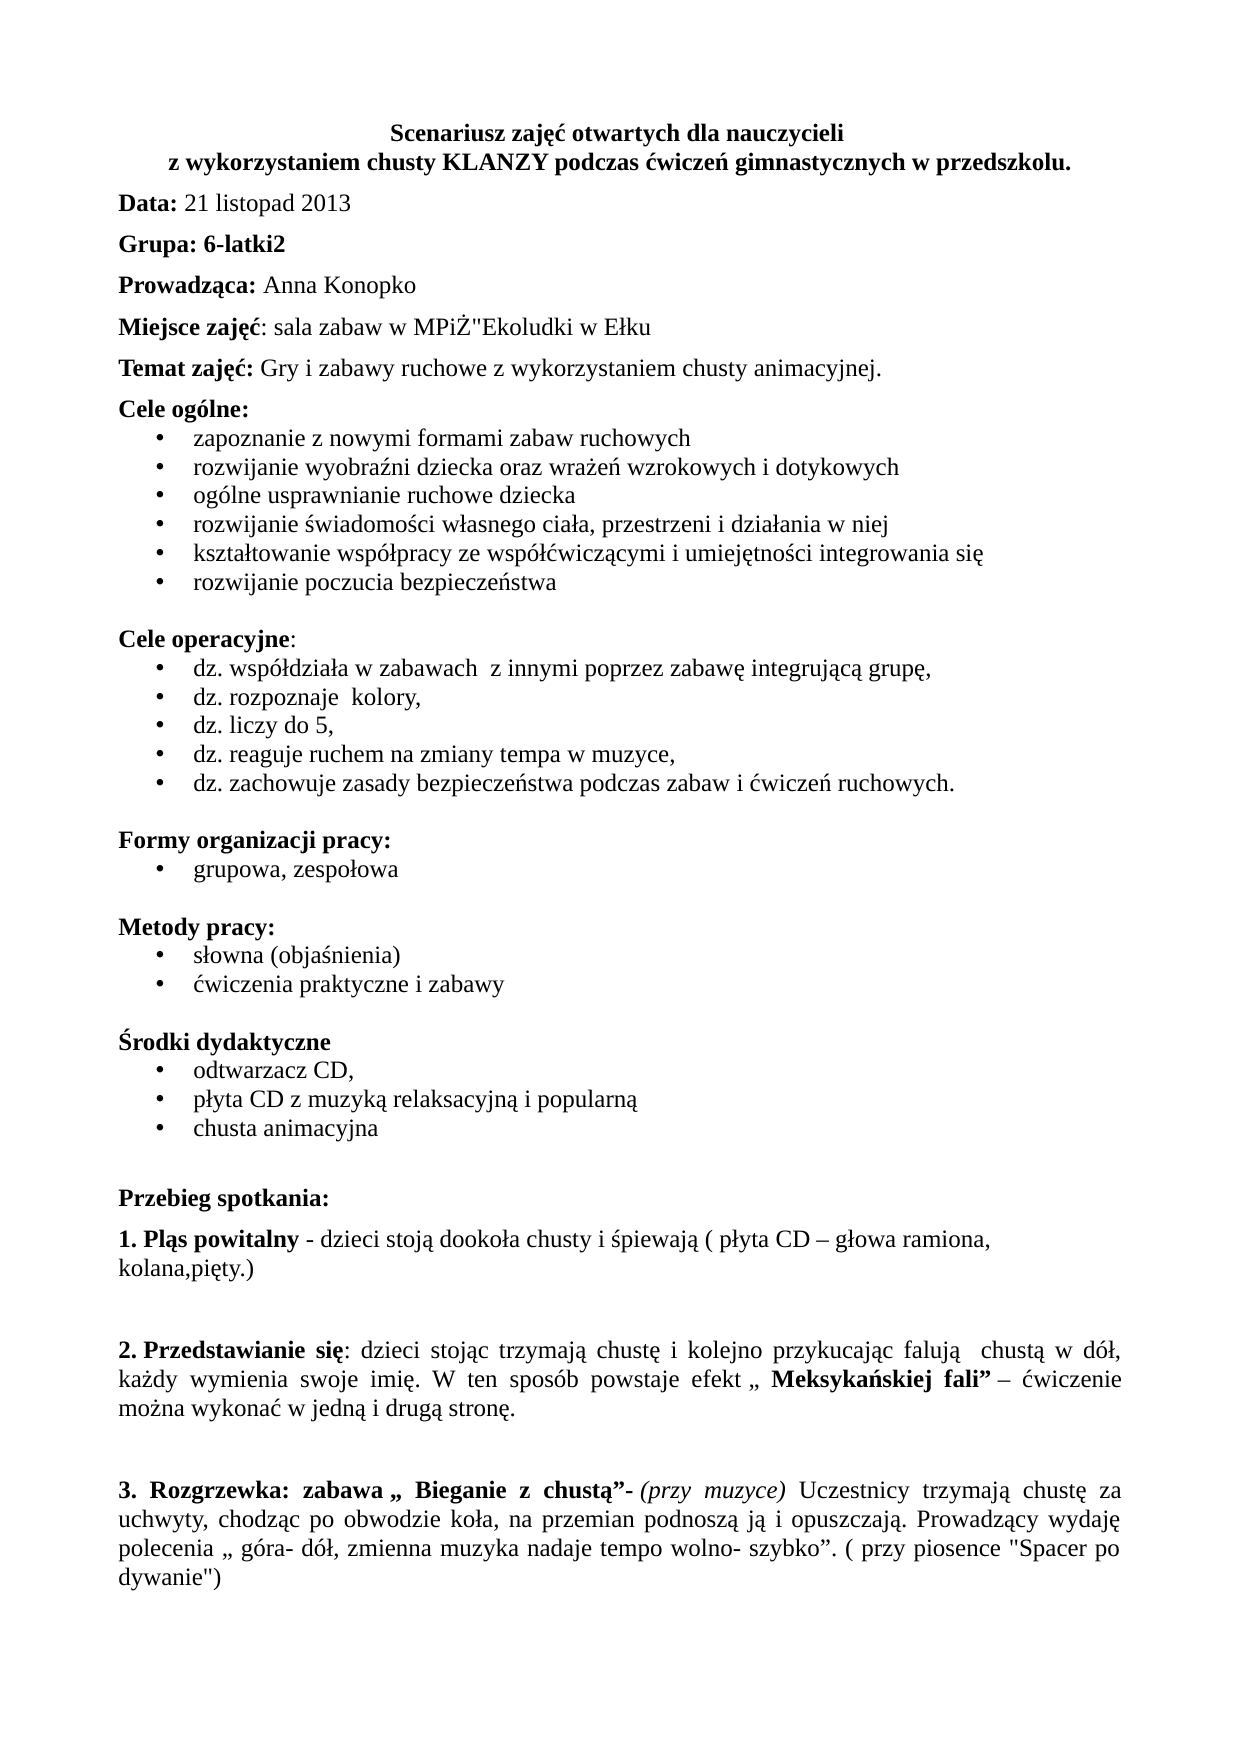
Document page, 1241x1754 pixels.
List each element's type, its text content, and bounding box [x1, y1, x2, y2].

list dz. reaguje ruchem na zmiany tempa w muzyce, [156, 739, 1122, 768]
list ogólne usprawnianie ruchowe dziecka [156, 481, 1122, 509]
list odtwarzacz CD, [156, 1056, 1122, 1084]
list dz. zachowuje zasady bezpieczeństwa podczas zabaw i ćwiczeń ruchowych. [156, 768, 1122, 797]
text Cele ogólne: [118, 394, 1122, 423]
list rozwijanie poczucia bezpieczeństwa [156, 567, 1122, 596]
list Środki dydaktyczne [81, 1027, 1122, 1056]
list grupowa, zespołowa [156, 854, 1122, 912]
text Przebieg spotkania: [118, 1183, 1122, 1212]
list ćwiczenia praktyczne i zabawy [156, 969, 1122, 998]
list zapoznanie z nowymi formami zabaw ruchowych [156, 423, 1122, 452]
text Metody pracy: [118, 912, 1122, 941]
list Cele operacyjne: [118, 624, 1122, 653]
text 2. Przedstawianie się: dzieci stojąc trzymają chustę i kolejno przykucając falują chustą w dół, każdy wymienia swoje imię. W ten sposób powstaje efekt „ Meksykańskiej fali” – ćwiczenie można wykonać w jedną i drugą stronę. [118, 1336, 1122, 1422]
text 1. Pląs powitalny - dzieci stoją dookoła chusty i śpiewają ( płyta CD – głowa ramiona, kolana,pięty.) [118, 1224, 1122, 1282]
list słowna (objaśnienia) [156, 941, 1122, 969]
list Formy organizacji pracy: [81, 826, 1122, 854]
list płyta CD z muzyką relaksacyjną i popularną [156, 1084, 1122, 1113]
list dz. współdziała w zabawach z innymi poprzez zabawę integrującą grupę, [156, 653, 1122, 682]
list rozwijanie wyobraźni dziecka oraz wrażeń wzrokowych i dotykowych [156, 452, 1122, 481]
text Data: 21 listopad 2013 [118, 188, 1122, 217]
text Grupa: 6-latki2 [118, 229, 1122, 258]
list dz. rozpoznaje kolory, [156, 682, 1122, 711]
list kształtowanie współpracy ze współćwiczącymi i umiejętności integrowania się [156, 538, 1122, 567]
list rozwijanie świadomości własnego ciała, przestrzeni i działania w niej [156, 509, 1122, 538]
list 3. Rozgrzewka: zabawa „ Bieganie z chustą”- (przy muzyce) Uczestnicy trzymają chustę za uchwyty, chodząc po obwodzie koła, na przemian podnoszą ją i opuszczają. Prowadzący wydaję polecenia „ góra- dół, zmienna muzyka nadaje tempo wolno- szybko”. ( przy piosence "Spacer po dywanie") [118, 1476, 1122, 1591]
text Miejsce zajęć: sala zabaw w MPiŻ"Ekoludki w Ełku [118, 312, 1122, 341]
list dz. liczy do 5, [156, 711, 1122, 739]
text Temat zajęć: Gry i zabawy ruchowe z wykorzystaniem chusty animacyjnej. [118, 353, 1122, 382]
list chusta animacyjna [156, 1113, 1122, 1142]
text Prowadząca: Anna Konopko [118, 271, 1122, 299]
text Scenariusz zajęć otwartych dla nauczycieli z wykorzystaniem chusty KLANZY podczas ćwiczeń gimnastycznych w przedszkolu. [118, 118, 1122, 176]
